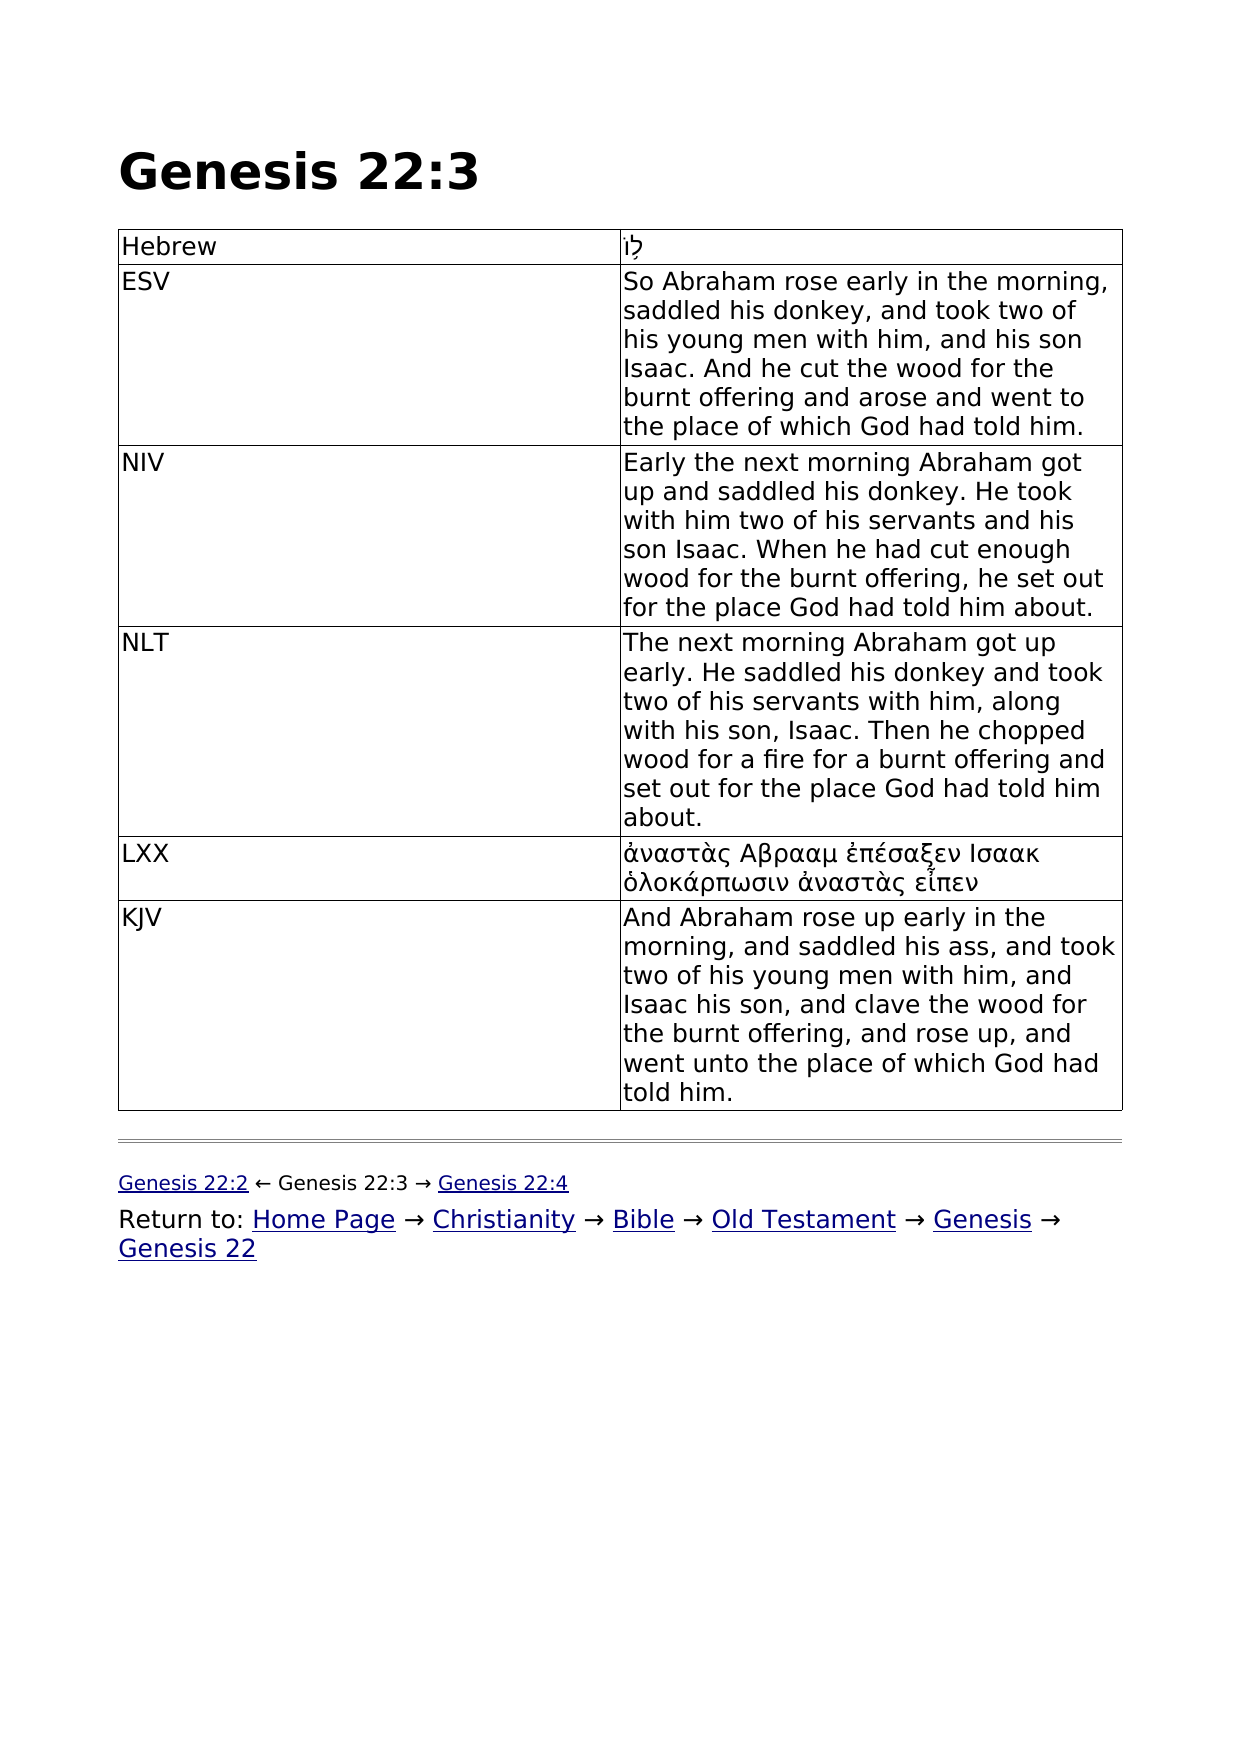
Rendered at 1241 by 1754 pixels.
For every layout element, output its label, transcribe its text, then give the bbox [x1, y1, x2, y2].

table_cell LXX [119, 837, 620, 900]
table_cell So Abraham rose early in the morning, saddled his donkey, and took two of his young men with him, and his son Isaac. And he cut the wood for the burnt offering and arose and went to the place of which God had told him. [621, 265, 1122, 445]
table_cell ESV [119, 265, 620, 445]
table_cell And Abraham rose up early in the morning, and saddled his ass, and took two of his young men with him, and Isaac his son, and clave the wood for the burnt offering, and rose up, and went unto the place of which God had told him. [621, 901, 1122, 1110]
table_header ל֥וֹ [621, 230, 1122, 264]
text Return to: Home Page → Christianity → Bible → Old Testament → Genesis → Genesis 22 [118, 1205, 1122, 1264]
table_cell Early the next morning Abraham got up and saddled his donkey. He took with him two of his servants and his son Isaac. When he had cut enough wood for the burnt offering, he set out for the place God had told him about. [621, 446, 1122, 626]
table_cell The next morning Abraham got up early. He saddled his donkey and took two of his servants with him, along with his son, Isaac. Then he chopped wood for a fire for a burnt offering and set out for the place God had told him about. [621, 627, 1122, 836]
subtitle Genesis 22:3 [118, 143, 1122, 201]
table_header Hebrew [119, 230, 620, 264]
table_cell NIV [119, 446, 620, 626]
table_cell KJV [119, 901, 620, 1110]
table_cell ἀναστὰς Αβρααμ ἐπέσαξεν Ισαακ ὁλοκάρπωσιν ἀναστὰς εἶπεν [621, 837, 1122, 900]
text Genesis 22:2 ← Genesis 22:3 → Genesis 22:4 [118, 1171, 1122, 1205]
table_cell NLT [119, 627, 620, 836]
